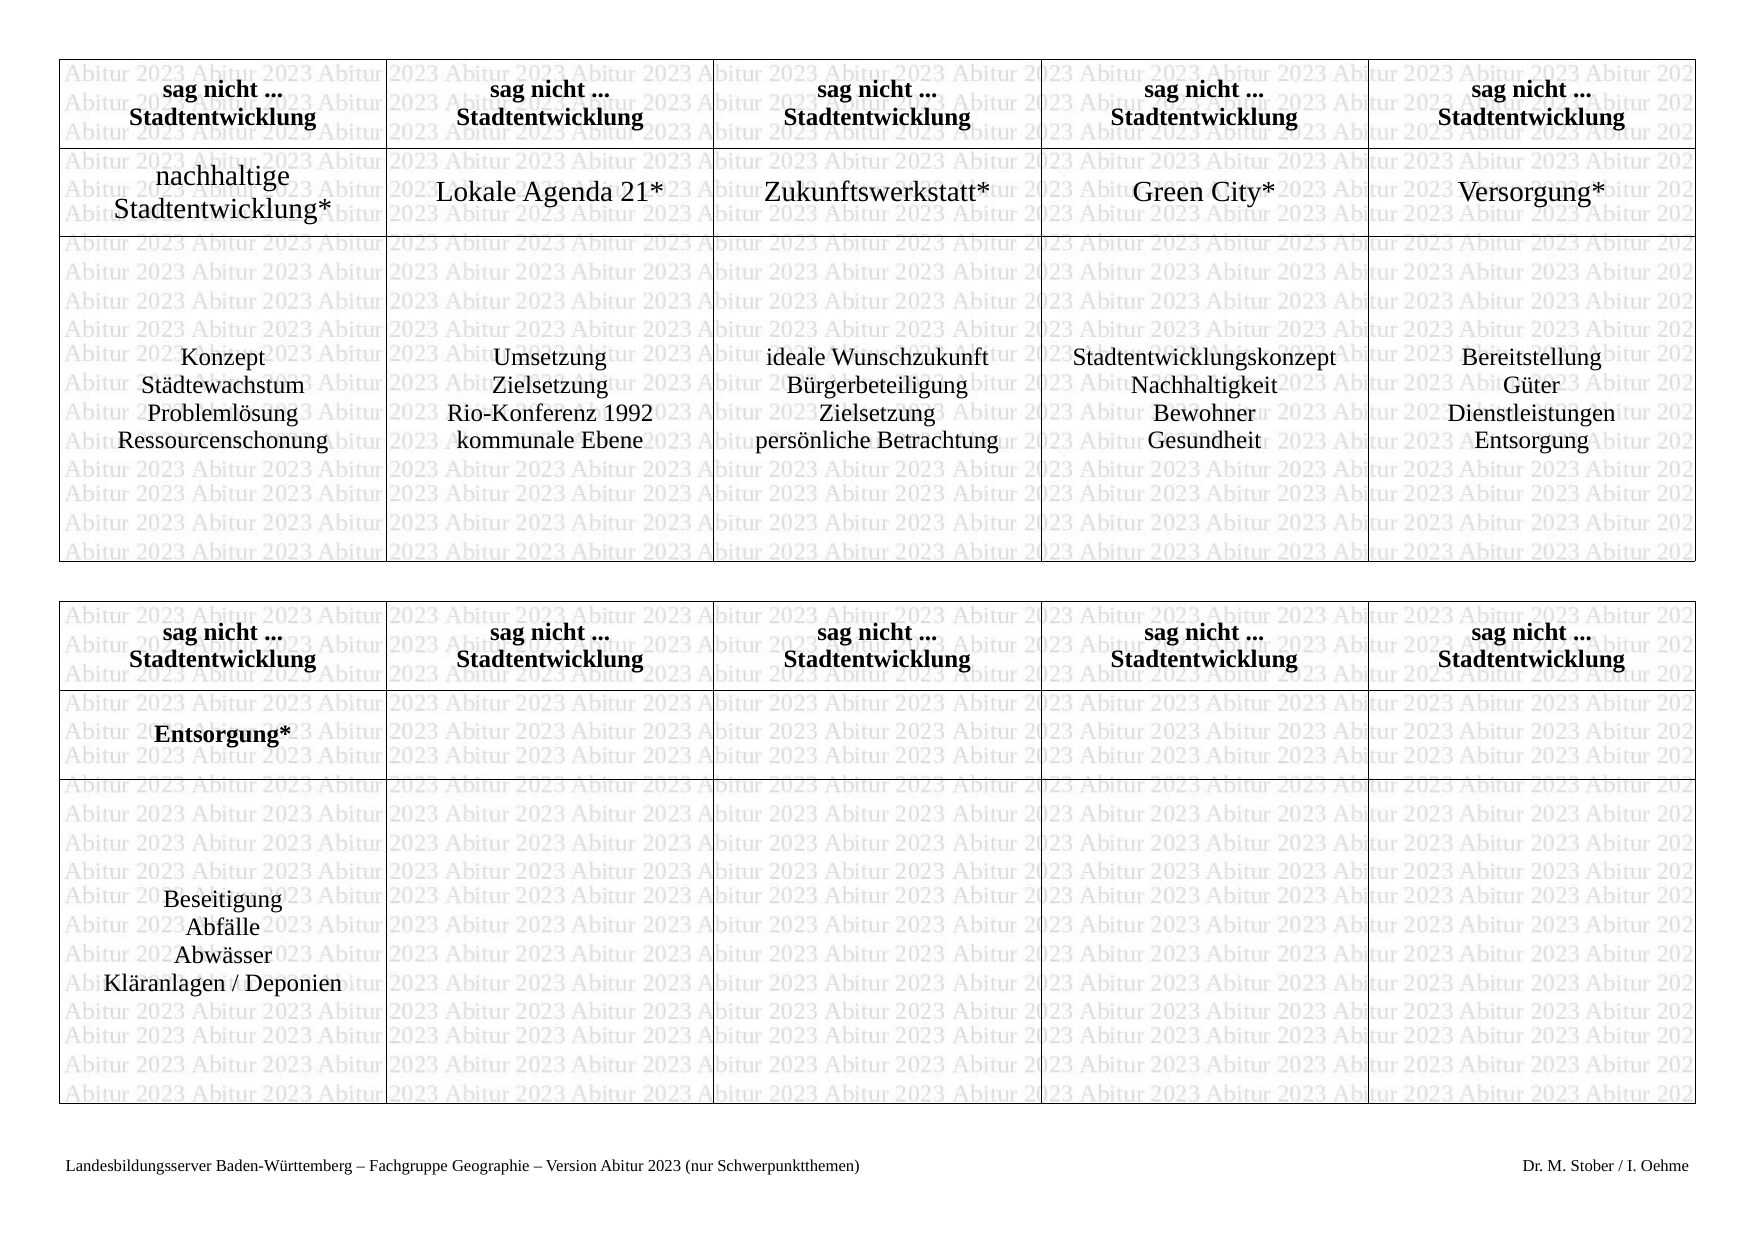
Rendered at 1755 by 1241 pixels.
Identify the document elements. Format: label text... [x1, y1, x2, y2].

table_cell [714, 780, 1041, 1103]
table_cell [1369, 780, 1695, 1103]
table_header sag nicht ... Stadtentwicklung [714, 602, 1041, 690]
table_header sag nicht ... Stadtentwicklung [1369, 60, 1695, 148]
table_cell Konzept Städtewachstum Problemlösung Ressourcenschonung [60, 237, 386, 561]
table_header sag nicht ... Stadtentwicklung [714, 60, 1041, 148]
table_cell Bereitstellung Güter Dienstleistungen Entsorgung [1369, 237, 1695, 561]
table_header sag nicht ... Stadtentwicklung [1042, 60, 1368, 148]
table_header sag nicht ... Stadtentwicklung [387, 602, 713, 690]
table_cell [1042, 780, 1368, 1103]
table_cell Green City* [1042, 149, 1368, 236]
table_cell [387, 780, 713, 1103]
table_cell nachhaltige Stadtentwicklung* [60, 149, 386, 236]
table_header sag nicht ... Stadtentwicklung [60, 60, 386, 148]
table_cell Lokale Agenda 21* [387, 149, 713, 236]
table_cell Zukunftswerkstatt* [714, 149, 1041, 236]
table_header sag nicht ... Stadtentwicklung [1369, 602, 1695, 690]
table_cell [1369, 691, 1695, 778]
table_cell Umsetzung Zielsetzung Rio-Konferenz 1992 kommunale Ebene [387, 237, 713, 561]
table_cell [1042, 691, 1368, 778]
table_cell Entsorgung* [60, 691, 386, 778]
table_cell Stadtentwicklungskonzept Nachhaltigkeit Bewohner Gesundheit [1042, 237, 1368, 561]
table_header sag nicht ... Stadtentwicklung [1042, 602, 1368, 690]
table_cell Beseitigung Abfälle Abwässer Kläranlagen / Deponien [60, 780, 386, 1103]
table_cell [714, 691, 1041, 778]
table_cell Versorgung* [1369, 149, 1695, 236]
table_header sag nicht ... Stadtentwicklung [387, 60, 713, 148]
table_cell [387, 691, 713, 778]
table_cell ideale Wunschzukunft Bürgerbeteiligung Zielsetzung persönliche Betrachtung [714, 237, 1041, 561]
table_header sag nicht ... Stadtentwicklung [60, 602, 386, 690]
